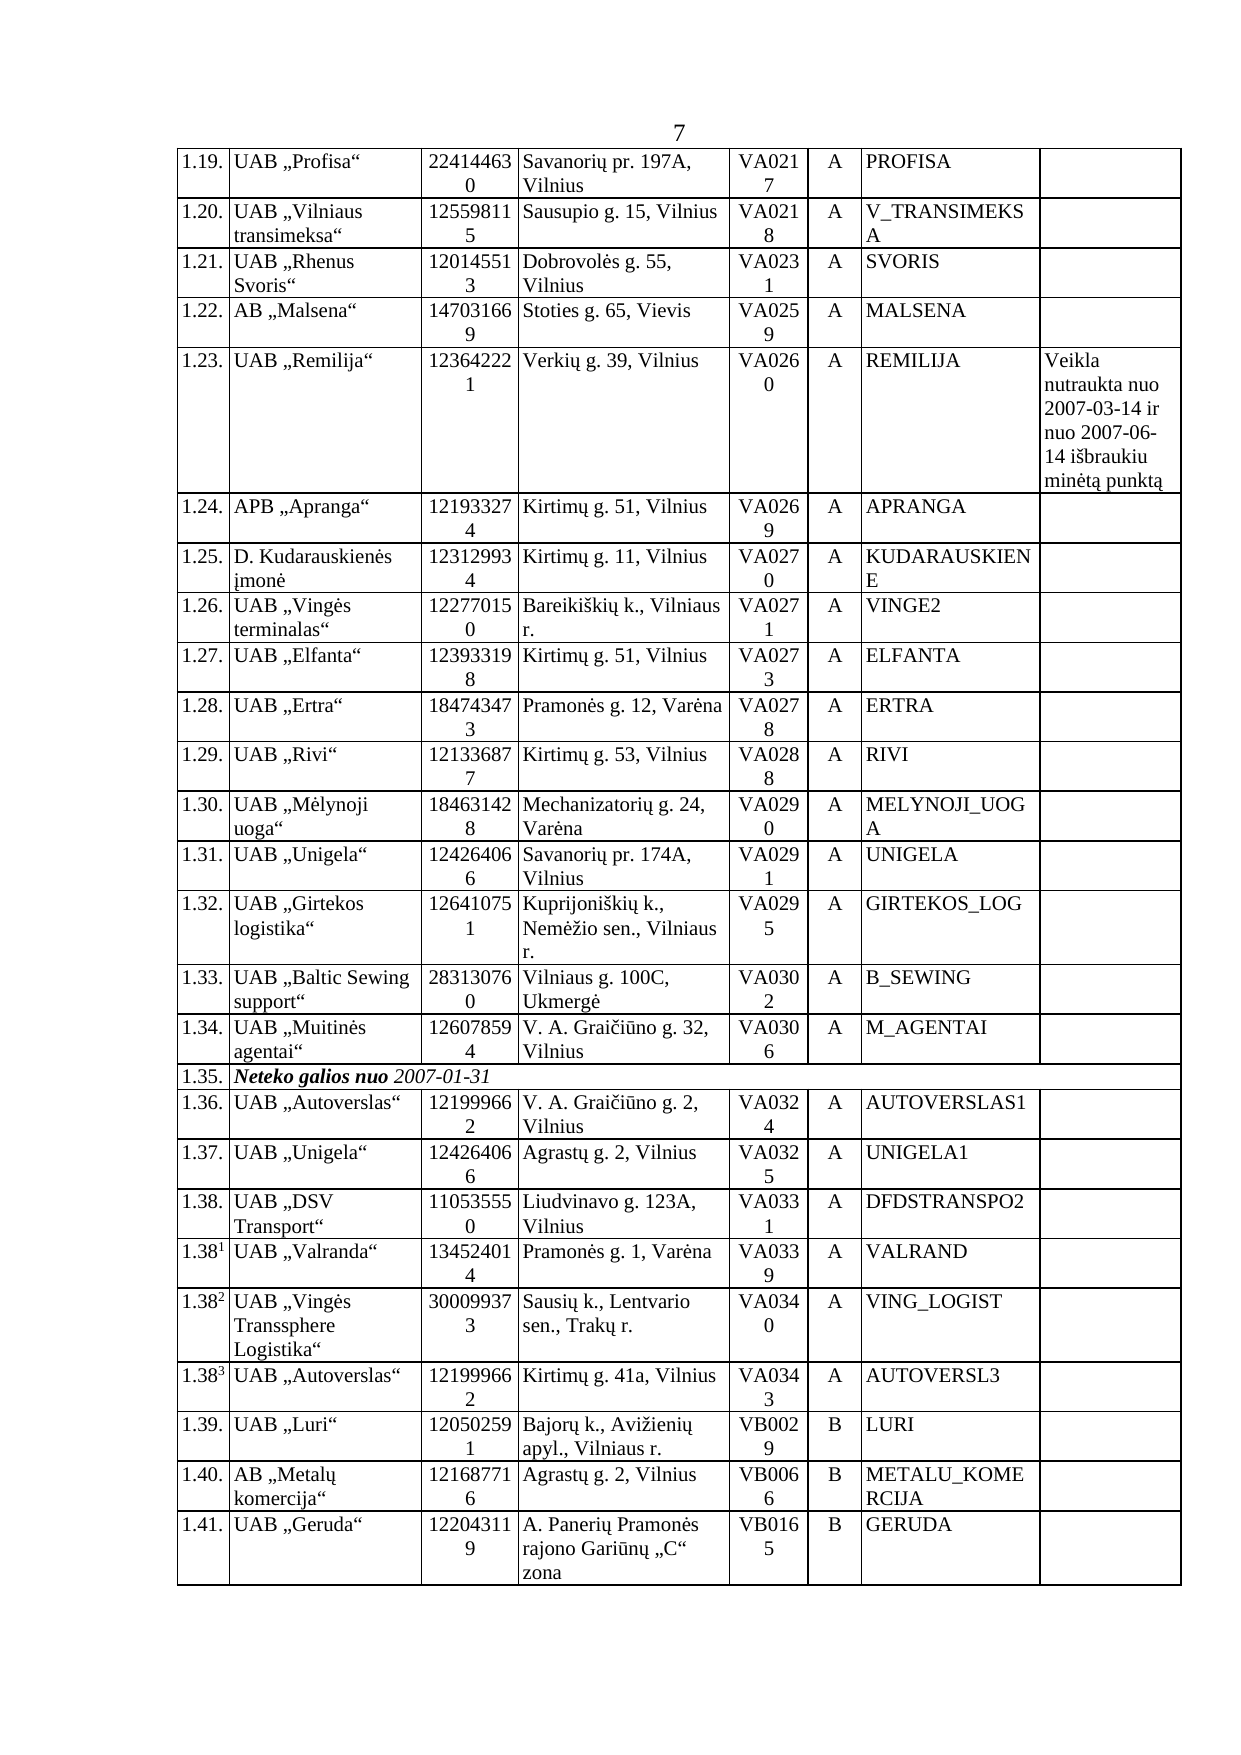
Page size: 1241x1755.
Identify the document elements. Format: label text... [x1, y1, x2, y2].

table_cell MELYNOJI_UOGA [862, 792, 1039, 840]
table_cell 121999662 [422, 1090, 518, 1138]
table_cell [1041, 1363, 1180, 1411]
table_cell [1041, 792, 1180, 840]
table_cell B [809, 1512, 861, 1584]
table_cell UAB „Valranda“ [230, 1239, 421, 1287]
table_cell VA0273 [730, 643, 807, 691]
table_cell VA0217 [730, 149, 807, 197]
table_cell AB „Malsena“ [230, 298, 421, 346]
table_cell 184743473 [422, 693, 518, 741]
table_cell VA0302 [730, 965, 807, 1013]
table_cell M_AGENTAI [862, 1015, 1039, 1063]
table_cell 1.381 [178, 1239, 229, 1287]
table_cell 224144630 [422, 149, 518, 197]
table_cell UAB „Vilniaus transimeksa“ [230, 199, 421, 247]
table_cell 1.25. [178, 544, 229, 592]
table_cell [1041, 842, 1180, 890]
table_cell A [809, 1190, 861, 1238]
table_cell 1.39. [178, 1412, 229, 1460]
table_cell 147031669 [422, 298, 518, 346]
table_cell UAB „Vingės Transsphere Logistika“ [230, 1289, 421, 1361]
table_cell 1.29. [178, 742, 229, 790]
table_cell 1.19. [178, 149, 229, 197]
table_cell A [809, 965, 861, 1013]
table_cell A [809, 1140, 861, 1188]
table_cell UAB „Rhenus Svoris“ [230, 249, 421, 297]
table_cell UAB „Elfanta“ [230, 643, 421, 691]
table_cell 123642221 [422, 348, 518, 492]
table_cell A [809, 348, 861, 492]
table_cell 1.24. [178, 494, 229, 542]
table_cell 124264066 [422, 842, 518, 890]
table_cell UAB „Mėlynoji uoga“ [230, 792, 421, 840]
table_cell ERTRA [862, 693, 1039, 741]
table_cell UAB „DSV Transport“ [230, 1190, 421, 1238]
table_cell [1041, 298, 1180, 346]
table_cell V. A. Graičiūno g. 32, Vilnius [519, 1015, 729, 1063]
table_cell A [809, 1090, 861, 1138]
table_cell VA0231 [730, 249, 807, 297]
table_cell 1.21. [178, 249, 229, 297]
table_cell D. Kudarauskienės įmonė [230, 544, 421, 592]
table_cell [1041, 593, 1180, 641]
table_cell 1.36. [178, 1090, 229, 1138]
table_cell VA0288 [730, 742, 807, 790]
table_cell AUTOVERSL3 [862, 1363, 1039, 1411]
table_cell VB0066 [730, 1462, 807, 1510]
table_cell VA0271 [730, 593, 807, 641]
table_cell 1.22. [178, 298, 229, 346]
table_cell MALSENA [862, 298, 1039, 346]
table_cell Agrastų g. 2, Vilnius [519, 1140, 729, 1188]
table_cell Bajorų k., Avižienių apyl., Vilniaus r. [519, 1412, 729, 1460]
table_cell 1.31. [178, 842, 229, 890]
table_cell UAB „Ertra“ [230, 693, 421, 741]
table_cell 1.33. [178, 965, 229, 1013]
table_cell Kuprijoniškių k., Nemėžio sen., Vilniaus r. [519, 891, 729, 963]
table_cell Mechanizatorių g. 24, Varėna [519, 792, 729, 840]
table_cell A [809, 249, 861, 297]
table_cell VA0331 [730, 1190, 807, 1238]
table_cell 120145513 [422, 249, 518, 297]
table_cell A [809, 544, 861, 592]
table_cell VA0269 [730, 494, 807, 542]
table_cell SVORIS [862, 249, 1039, 297]
table_cell Kirtimų g. 51, Vilnius [519, 643, 729, 691]
table_cell A [809, 1363, 861, 1411]
table_cell 126410751 [422, 891, 518, 963]
table_cell [1041, 1512, 1180, 1584]
table_cell UAB „Geruda“ [230, 1512, 421, 1584]
table_cell 1.41. [178, 1512, 229, 1584]
table_cell Liudvinavo g. 123A, Vilnius [519, 1190, 729, 1238]
table_cell KUDARAUSKIENE [862, 544, 1039, 592]
table_cell 1.40. [178, 1462, 229, 1510]
table_cell [1041, 643, 1180, 691]
table_cell Veikla nutraukta nuo 2007-03-14 ir nuo 2007-06-14 išbraukiu minėtą punktą [1041, 348, 1180, 492]
table_cell A [809, 1289, 861, 1361]
table_cell Stoties g. 65, Vievis [519, 298, 729, 346]
table_cell UAB „Baltic Sewing support“ [230, 965, 421, 1013]
table_cell UAB „Luri“ [230, 1412, 421, 1460]
table_cell A [809, 494, 861, 542]
table_cell Sausių k., Lentvario sen., Trakų r. [519, 1289, 729, 1361]
table_cell 121999662 [422, 1363, 518, 1411]
table_cell A [809, 593, 861, 641]
table_cell 1.27. [178, 643, 229, 691]
table_cell UNIGELA1 [862, 1140, 1039, 1188]
table_cell 1.23. [178, 348, 229, 492]
table_cell 1.35. [178, 1065, 229, 1088]
table_cell Dobrovolės g. 55, Vilnius [519, 249, 729, 297]
table_cell VB0165 [730, 1512, 807, 1584]
table_cell UAB „Rivi“ [230, 742, 421, 790]
table_cell A [809, 643, 861, 691]
table_cell VALRAND [862, 1239, 1039, 1287]
table_cell VA0343 [730, 1363, 807, 1411]
table_cell A [809, 1015, 861, 1063]
table_cell UAB „Remilija“ [230, 348, 421, 492]
table_cell A. Panerių Pramonės rajono Gariūnų „C“ zona [519, 1512, 729, 1584]
table_cell B_SEWING [862, 965, 1039, 1013]
table_cell Neteko galios nuo 2007-01-31 [230, 1065, 1180, 1088]
table_cell 122770150 [422, 593, 518, 641]
table_cell Kirtimų g. 53, Vilnius [519, 742, 729, 790]
table_cell VA0340 [730, 1289, 807, 1361]
table_cell V. A. Graičiūno g. 2, Vilnius [519, 1090, 729, 1138]
table_cell 121933274 [422, 494, 518, 542]
table_cell VING_LOGIST [862, 1289, 1039, 1361]
table_cell APB „Apranga“ [230, 494, 421, 542]
table_cell A [809, 693, 861, 741]
table_cell 126078594 [422, 1015, 518, 1063]
table_cell [1041, 1462, 1180, 1510]
table_cell B [809, 1412, 861, 1460]
table_cell 134524014 [422, 1239, 518, 1287]
table_cell Kirtimų g. 51, Vilnius [519, 494, 729, 542]
table_cell 1.382 [178, 1289, 229, 1361]
table_cell 1.383 [178, 1363, 229, 1411]
table_cell 1.34. [178, 1015, 229, 1063]
table_cell VA0339 [730, 1239, 807, 1287]
table_cell A [809, 199, 861, 247]
table_cell ELFANTA [862, 643, 1039, 691]
table_cell 1.30. [178, 792, 229, 840]
table_cell A [809, 842, 861, 890]
table_cell [1041, 693, 1180, 741]
table_cell VINGE2 [862, 593, 1039, 641]
table_cell Savanorių pr. 197A, Vilnius [519, 149, 729, 197]
table_cell [1041, 1090, 1180, 1138]
table_cell VB0029 [730, 1412, 807, 1460]
table_cell VA0290 [730, 792, 807, 840]
table_cell VA0260 [730, 348, 807, 492]
table_cell 110535550 [422, 1190, 518, 1238]
table_cell 121687716 [422, 1462, 518, 1510]
table_cell [1041, 149, 1180, 197]
table_cell [1041, 1190, 1180, 1238]
table_cell 1.28. [178, 693, 229, 741]
table_cell VA0259 [730, 298, 807, 346]
table_cell [1041, 249, 1180, 297]
table_cell UNIGELA [862, 842, 1039, 890]
table_cell REMILIJA [862, 348, 1039, 492]
table_cell VA0295 [730, 891, 807, 963]
table_cell Kirtimų g. 11, Vilnius [519, 544, 729, 592]
table_cell 184631428 [422, 792, 518, 840]
table_cell [1041, 1140, 1180, 1188]
table_cell VA0291 [730, 842, 807, 890]
table_cell 123129934 [422, 544, 518, 592]
table_cell 1.26. [178, 593, 229, 641]
table_cell UAB „Girtekos logistika“ [230, 891, 421, 963]
table_cell GERUDA [862, 1512, 1039, 1584]
table_cell A [809, 298, 861, 346]
table_cell 121336877 [422, 742, 518, 790]
table_cell VA0306 [730, 1015, 807, 1063]
table_cell V_TRANSIMEKSA [862, 199, 1039, 247]
table_cell UAB „Unigela“ [230, 1140, 421, 1188]
table_cell [1041, 544, 1180, 592]
table_cell Kirtimų g. 41a, Vilnius [519, 1363, 729, 1411]
table_cell Vilniaus g. 100C, Ukmergė [519, 965, 729, 1013]
table_cell VA0324 [730, 1090, 807, 1138]
table_cell UAB „Profisa“ [230, 149, 421, 197]
table_cell A [809, 149, 861, 197]
table_cell A [809, 891, 861, 963]
table_cell UAB „Autoverslas“ [230, 1363, 421, 1411]
table_cell [1041, 742, 1180, 790]
table_cell A [809, 792, 861, 840]
table_cell [1041, 1412, 1180, 1460]
table_cell [1041, 965, 1180, 1013]
table_cell A [809, 742, 861, 790]
table_cell DFDSTRANSPO2 [862, 1190, 1039, 1238]
table_cell Verkių g. 39, Vilnius [519, 348, 729, 492]
table_cell 125598115 [422, 199, 518, 247]
table_cell 300099373 [422, 1289, 518, 1361]
table_cell VA0325 [730, 1140, 807, 1188]
table_cell Savanorių pr. 174A, Vilnius [519, 842, 729, 890]
table_cell Pramonės g. 1, Varėna [519, 1239, 729, 1287]
table_cell VA0278 [730, 693, 807, 741]
table_cell 1.32. [178, 891, 229, 963]
table_cell 123933198 [422, 643, 518, 691]
table_cell Sausupio g. 15, Vilnius [519, 199, 729, 247]
table_cell RIVI [862, 742, 1039, 790]
table_cell Pramonės g. 12, Varėna [519, 693, 729, 741]
table_cell UAB „Unigela“ [230, 842, 421, 890]
table_cell 120502591 [422, 1412, 518, 1460]
table_cell VA0270 [730, 544, 807, 592]
table_cell 1.37. [178, 1140, 229, 1188]
table_cell 1.20. [178, 199, 229, 247]
table_cell UAB „Muitinės agentai“ [230, 1015, 421, 1063]
table_cell PROFISA [862, 149, 1039, 197]
table_cell [1041, 1239, 1180, 1287]
table_cell AB „Metalų komercija“ [230, 1462, 421, 1510]
table_cell [1041, 1015, 1180, 1063]
table_cell APRANGA [862, 494, 1039, 542]
table_cell 122043119 [422, 1512, 518, 1584]
table_cell [1041, 1289, 1180, 1361]
table_cell 283130760 [422, 965, 518, 1013]
table_cell Agrastų g. 2, Vilnius [519, 1462, 729, 1510]
table_cell GIRTEKOS_LOG [862, 891, 1039, 963]
table_cell B [809, 1462, 861, 1510]
table_cell 124264066 [422, 1140, 518, 1188]
table_cell Bareikiškių k., Vilniaus r. [519, 593, 729, 641]
table_cell A [809, 1239, 861, 1287]
table_cell METALU_KOMERCIJA [862, 1462, 1039, 1510]
table_cell [1041, 199, 1180, 247]
table_cell UAB „Autoverslas“ [230, 1090, 421, 1138]
table_cell 1.38. [178, 1190, 229, 1238]
table_cell UAB „Vingės terminalas“ [230, 593, 421, 641]
table_cell [1041, 494, 1180, 542]
table_cell LURI [862, 1412, 1039, 1460]
table_cell [1041, 891, 1180, 963]
table_cell VA0218 [730, 199, 807, 247]
table_cell AUTOVERSLAS1 [862, 1090, 1039, 1138]
